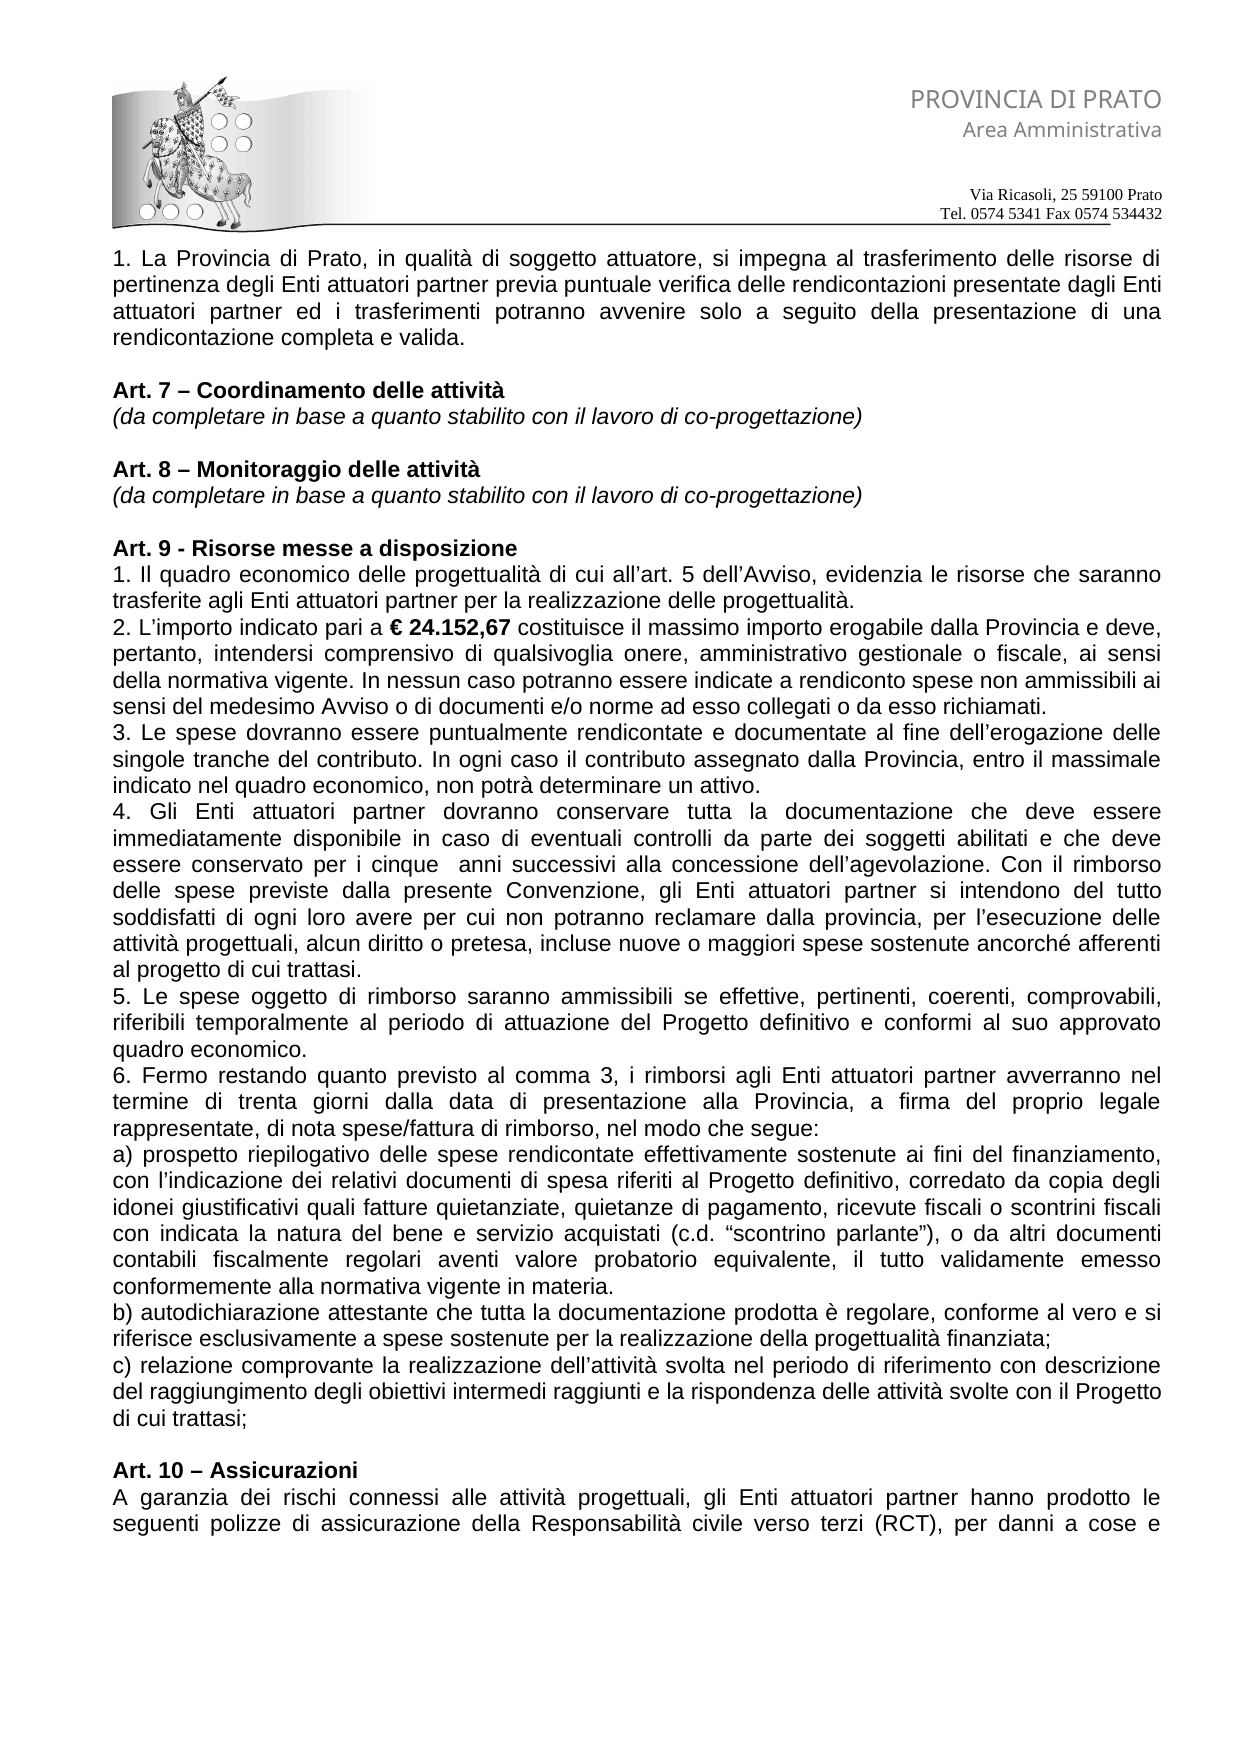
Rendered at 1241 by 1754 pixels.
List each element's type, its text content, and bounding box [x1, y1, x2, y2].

text (da completare in base a quanto stabilito con il lavoro di co-progettazione) [112, 482, 1162, 508]
text Art. 10 – Assicurazioni [112, 1457, 1162, 1483]
text Art. 7 – Coordinamento delle attività [112, 377, 1162, 403]
text a) prospetto riepilogativo delle spese rendicontate effettivamente sostenute ai fini del finanziamento, con l’indicazione dei relativi documenti di spesa riferiti al Progetto definitivo, corredato da copia degli idonei giustificativi quali fatture quietanziate, quietanze di pagamento, ricevute fiscali o scontrini fiscali con indicata la natura del bene e servizio acquistati (c.d. “scontrino parlante”), o da altri documenti contabili fiscalmente regolari aventi valore probatorio equivalente, il tutto validamente emesso conformemente alla normativa vigente in materia. [112, 1141, 1162, 1299]
text 4. Gli Enti attuatori partner dovranno conservare tutta la documentazione che deve essere immediatamente disponibile in caso di eventuali controlli da parte dei soggetti abilitati e che deve essere conservato per i cinque anni successivi alla concessione dell’agevolazione. Con il rimborso delle spese previste dalla presente Convenzione, gli Enti attuatori partner si intendono del tutto soddisfatti di ogni loro avere per cui non potranno reclamare dalla provincia, per l’esecuzione delle attività progettuali, alcun diritto o pretesa, incluse nuove o maggiori spese sostenute ancorché afferenti al progetto di cui trattasi. [112, 798, 1162, 983]
text 1. La Provincia di Prato, in qualità di soggetto attuatore, si impegna al trasferimento delle risorse di pertinenza degli Enti attuatori partner previa puntuale verifica delle rendicontazioni presentate dagli Enti attuatori partner ed i trasferimenti potranno avvenire solo a seguito della presentazione di una rendicontazione completa e valida. [112, 245, 1162, 350]
text b) autodichiarazione attestante che tutta la documentazione prodotta è regolare, conforme al vero e si riferisce esclusivamente a spese sostenute per la realizzazione della progettualità finanziata; [112, 1299, 1162, 1352]
text (da completare in base a quanto stabilito con il lavoro di co-progettazione) [112, 403, 1162, 429]
text 2. L’importo indicato pari a € 24.152,67 costituisce il massimo importo erogabile dalla Provincia e deve, pertanto, intendersi comprensivo di qualsivoglia onere, amministrativo gestionale o fiscale, ai sensi della normativa vigente. In nessun caso potranno essere indicate a rendiconto spese non ammissibili ai sensi del medesimo Avviso o di documenti e/o norme ad esso collegati o da esso richiamati. [112, 614, 1162, 719]
text 3. Le spese dovranno essere puntualmente rendicontate e documentate al fine dell’erogazione delle singole tranche del contributo. In ogni caso il contributo assegnato dalla Provincia, entro il massimale indicato nel quadro economico, non potrà determinare un attivo. [112, 719, 1162, 798]
text A garanzia dei rischi connessi alle attività progettuali, gli Enti attuatori partner hanno prodotto le seguenti polizze di assicurazione della Responsabilità civile verso terzi (RCT), per danni a cose e [112, 1483, 1162, 1536]
text 1. Il quadro economico delle progettualità di cui all’art. 5 dell’Avviso, evidenzia le risorse che saranno trasferite agli Enti attuatori partner per la realizzazione delle progettualità. [112, 561, 1162, 614]
text c) relazione comprovante la realizzazione dell’attività svolta nel periodo di riferimento con descrizione del raggiungimento degli obiettivi intermedi raggiunti e la rispondenza delle attività svolte con il Progetto di cui trattasi; [112, 1352, 1162, 1431]
text 5. Le spese oggetto di rimborso saranno ammissibili se effettive, pertinenti, coerenti, comprovabili, riferibili temporalmente al periodo di attuazione del Progetto definitivo e conformi al suo approvato quadro economico. [112, 983, 1162, 1062]
text Art. 8 – Monitoraggio delle attività [112, 456, 1162, 482]
text Art. 9 - Risorse messe a disposizione [112, 535, 1162, 561]
text 6. Fermo restando quanto previsto al comma 3, i rimborsi agli Enti attuatori partner avverranno nel termine di trenta giorni dalla data di presentazione alla Provincia, a firma del proprio legale rappresentate, di nota spese/fattura di rimborso, nel modo che segue: [112, 1062, 1162, 1141]
